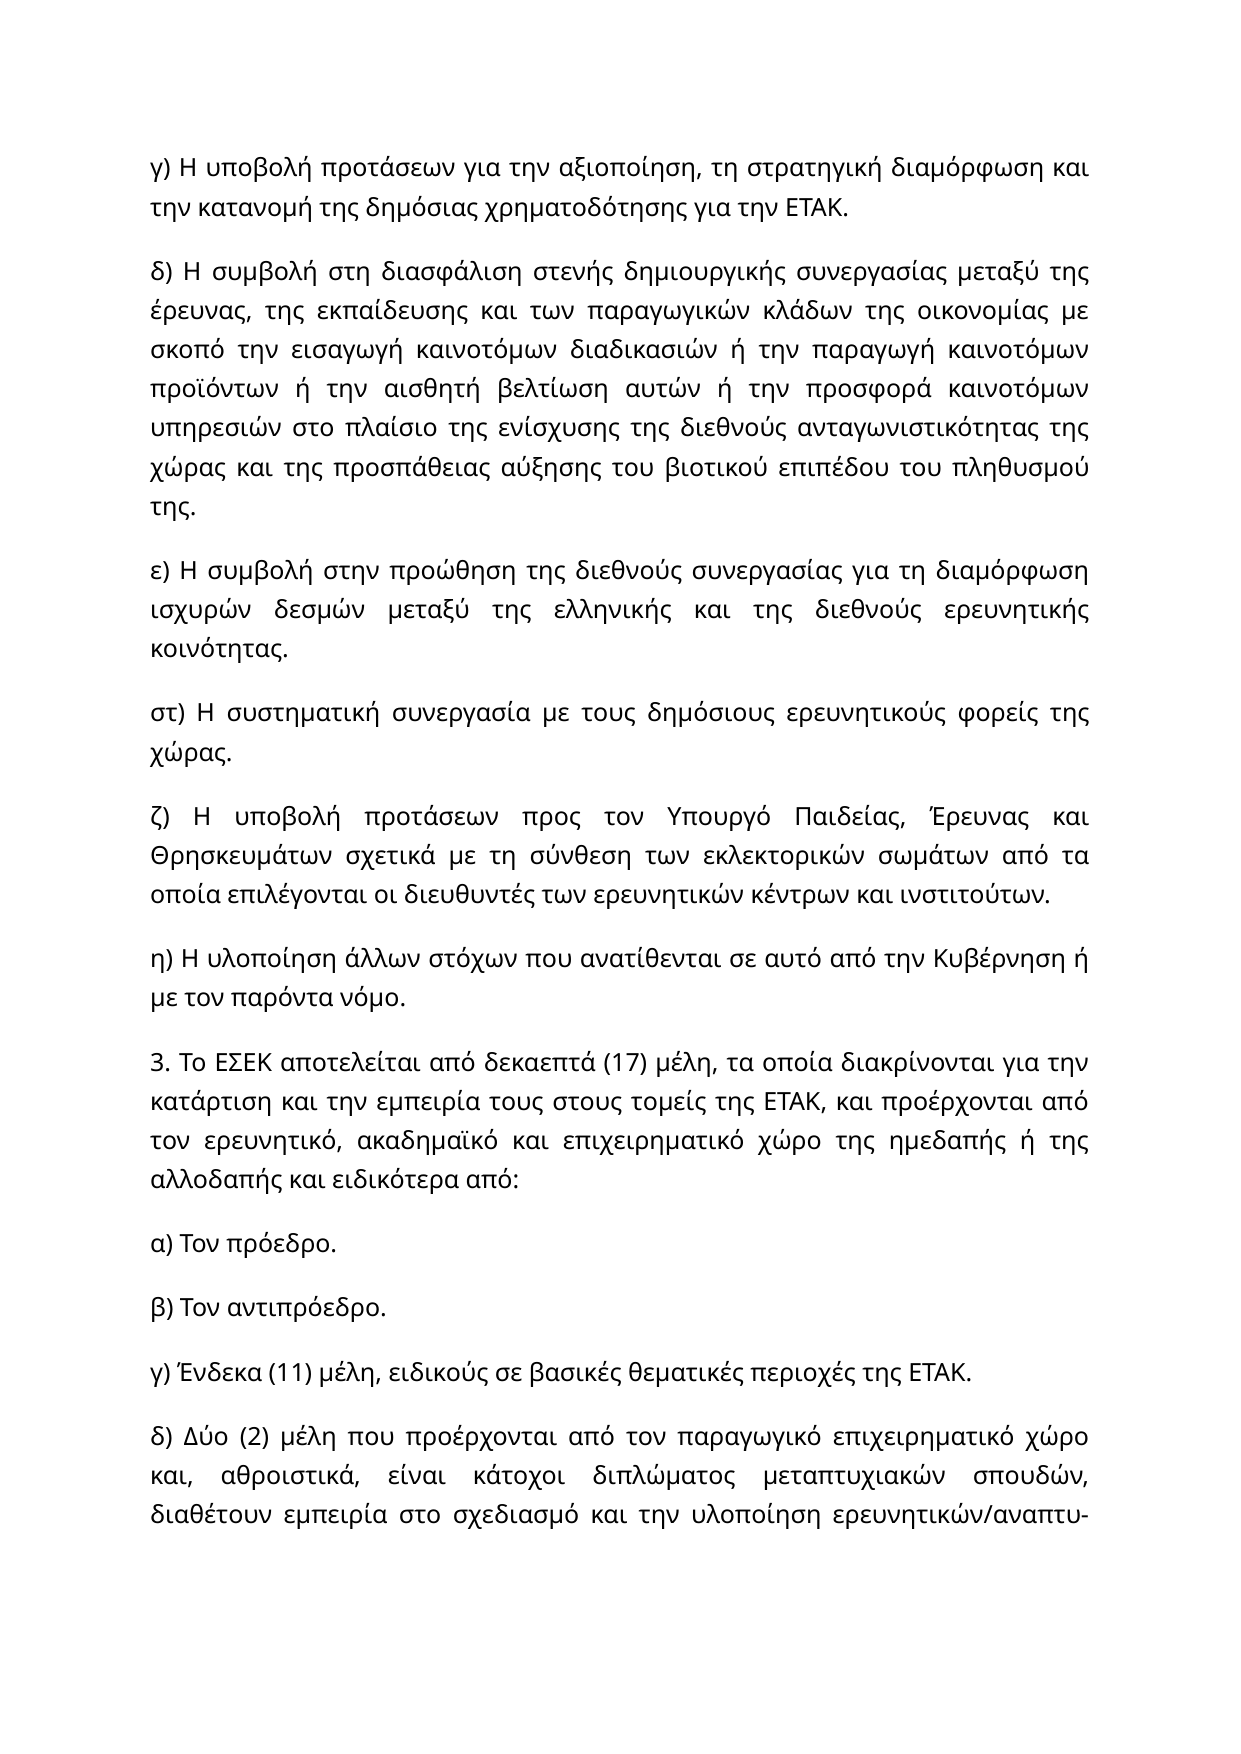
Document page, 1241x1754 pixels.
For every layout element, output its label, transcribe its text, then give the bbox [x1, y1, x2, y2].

text στ) Η συστηματική συνεργασία με τους δημόσιους ερευνητικούς φορείς της χώρας. [150, 695, 1090, 768]
text ζ) Η υποβολή προτάσεων προς τον Υπουργό Παιδείας, Έρευνας και Θρησκευμάτων σχετικά με τη σύνθεση των εκλεκτορικών σωμάτων από τα οποία επιλέγονται οι διευθυντές των ερευνητικών κέντρων και ινστιτούτων. [150, 798, 1090, 911]
text γ) Η υποβολή προτάσεων για την αξιοποίηση, τη στρατηγική διαμόρφωση και την κατανομή της δημόσιας χρηματοδότησης για την ΕΤΑΚ. [150, 150, 1090, 223]
text ε) Η συμβολή στην προώθηση της διεθνούς συνεργασίας για τη διαμόρφωση ισχυρών δεσμών μεταξύ της ελληνικής και της διεθνούς ερευνητικής κοινότητας. [150, 552, 1090, 665]
text η) Η υλοποίηση άλλων στόχων που ανατίθενται σε αυτό από την Κυβέρνηση ή με τον παρόντα νόμο. [150, 941, 1090, 1014]
text γ) Ένδεκα (11) μέλη, ειδικούς σε βασικές θεματικές περιοχές της ΕΤΑΚ. [150, 1354, 1090, 1388]
text δ) Η συμβολή στη διασφάλιση στενής δημιουργικής συνεργασίας μεταξύ της έρευνας, της εκπαίδευσης και των παραγωγικών κλάδων της οικονομίας με σκοπό την εισαγωγή καινοτόμων διαδικασιών ή την παραγωγή καινοτόμων προϊόντων ή την αισθητή βελτίωση αυτών ή την προσφορά καινοτόμων υπηρεσιών στο πλαίσιο της ενίσχυσης της διεθνούς ανταγωνιστικότητας της χώρας και της προσπάθειας αύξησης του βιοτικού επιπέδου του πληθυσμού της. [150, 253, 1090, 522]
text 3. Το ΕΣΕΚ αποτελείται από δεκαεπτά (17) μέλη, τα οποία διακρίνονται για την κατάρτιση και την εμπειρία τους στους τομείς της ΕΤΑΚ, και προέρχονται από τον ερευνητικό, ακαδημαϊκό και επιχειρηματικό χώρο της ημεδαπής ή της αλλοδαπής και ειδικότερα από: [150, 1044, 1090, 1196]
text δ) Δύο (2) μέλη που προέρχονται από τον παραγωγικό επιχειρηματικό χώρο και, αθροιστικά, είναι κάτοχοι διπλώματος μεταπτυχιακών σπουδών, διαθέτουν εμπειρία στο σχεδιασμό και την υλοποίηση ερευνητικών/αναπτυ- [150, 1418, 1090, 1531]
text β) Τον αντιπρόεδρο. [150, 1290, 1090, 1324]
text α) Τον πρόεδρο. [150, 1226, 1090, 1260]
